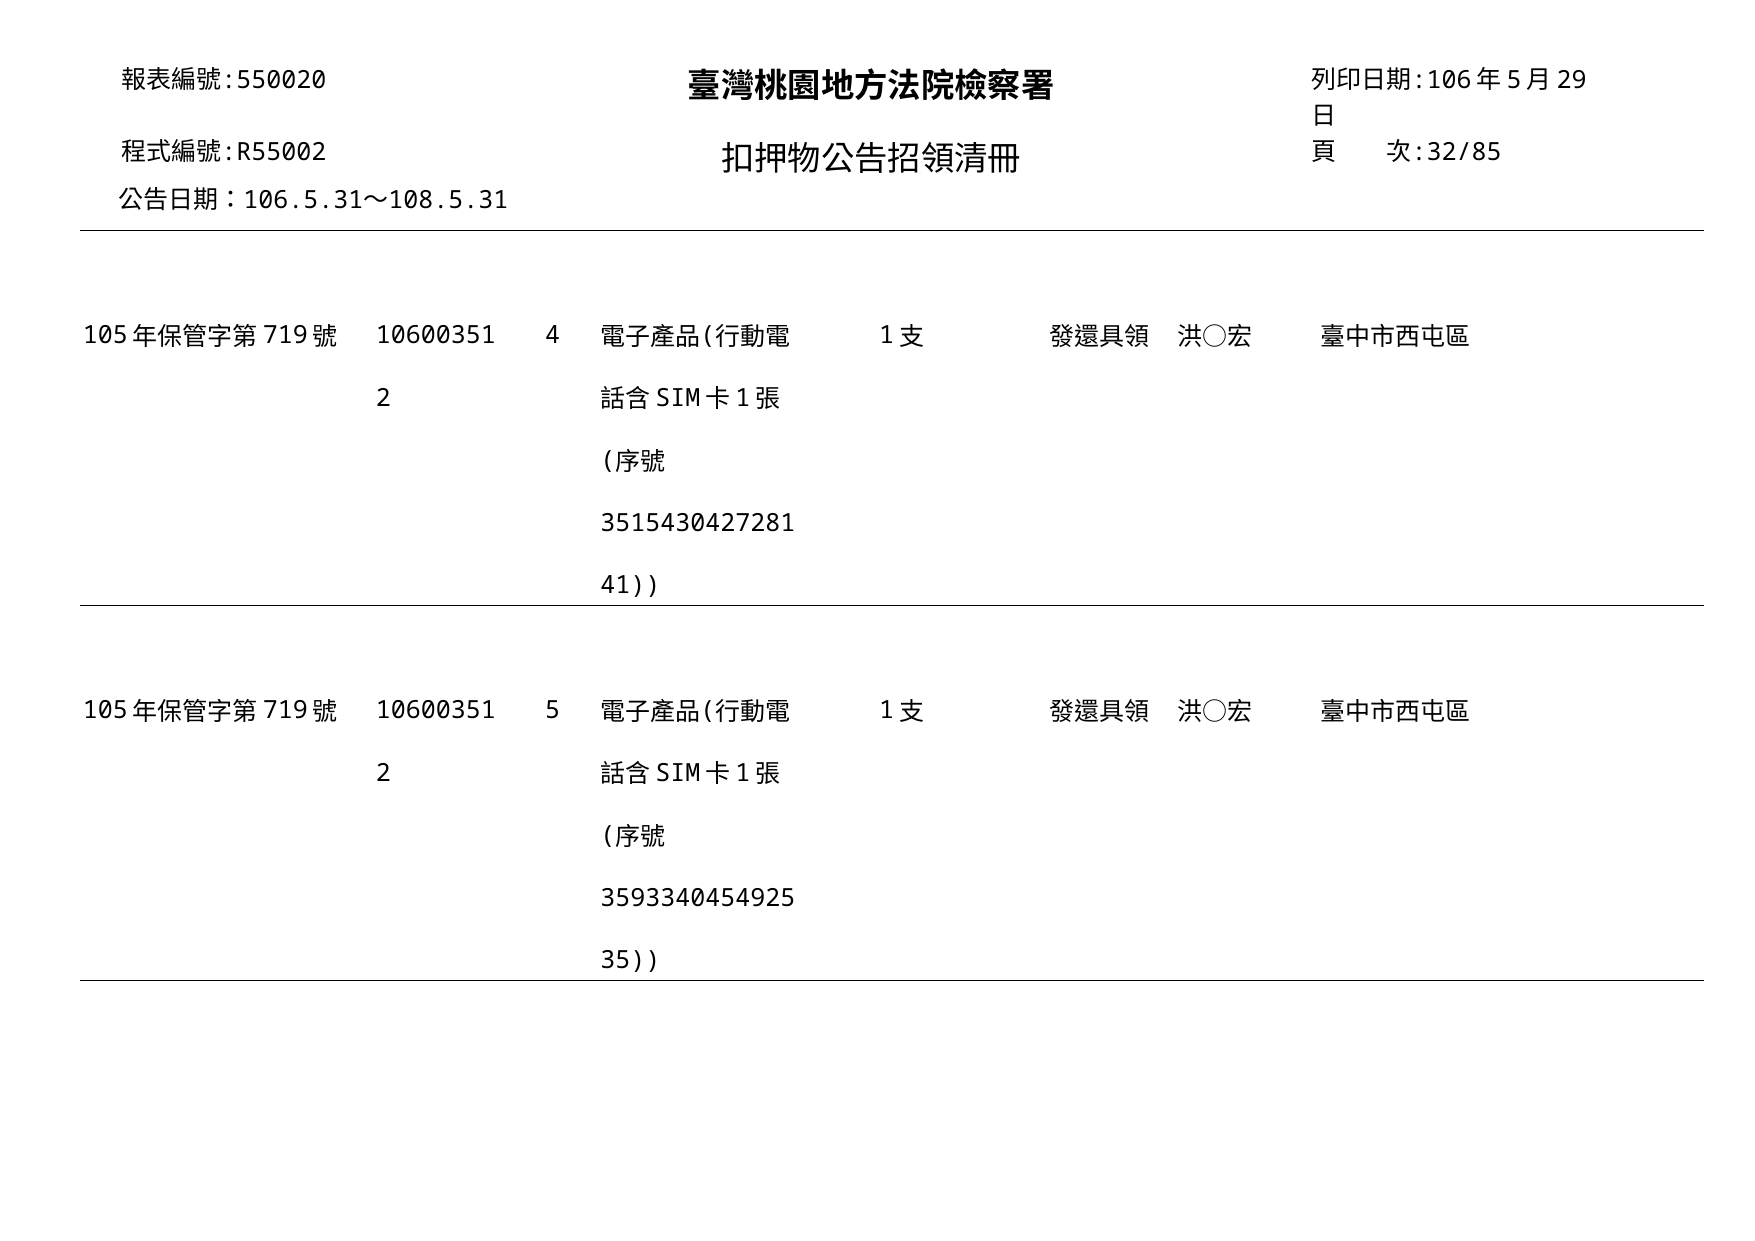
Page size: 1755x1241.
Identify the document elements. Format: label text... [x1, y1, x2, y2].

table_cell [927, 606, 1046, 980]
table_cell [1575, 606, 1704, 980]
table_cell 發還具領 [1046, 606, 1175, 980]
table_cell 106003512 [373, 231, 507, 605]
table_cell 電子產品(行動電話含SIM卡1張(序號351543042728141)) [597, 231, 807, 605]
table_cell 1支 [808, 606, 927, 980]
table_cell 4 [507, 231, 597, 605]
table_cell 發還具領 [1046, 231, 1175, 605]
table_cell 臺中市西屯區 [1317, 231, 1575, 605]
table_cell 電子產品(行動電話含SIM卡1張(序號359334045492535)) [597, 606, 807, 980]
table_cell 臺中市西屯區 [1317, 606, 1575, 980]
table_cell 5 [507, 606, 597, 980]
table_cell [927, 231, 1046, 605]
table_cell 106003512 [373, 606, 507, 980]
table_cell 105年保管字第719號 [80, 606, 373, 980]
table_cell 1支 [808, 231, 927, 605]
table_cell 洪○宏 [1175, 231, 1317, 605]
table_cell [1575, 231, 1704, 605]
table_cell 洪○宏 [1175, 606, 1317, 980]
table_cell 105年保管字第719號 [80, 231, 373, 605]
